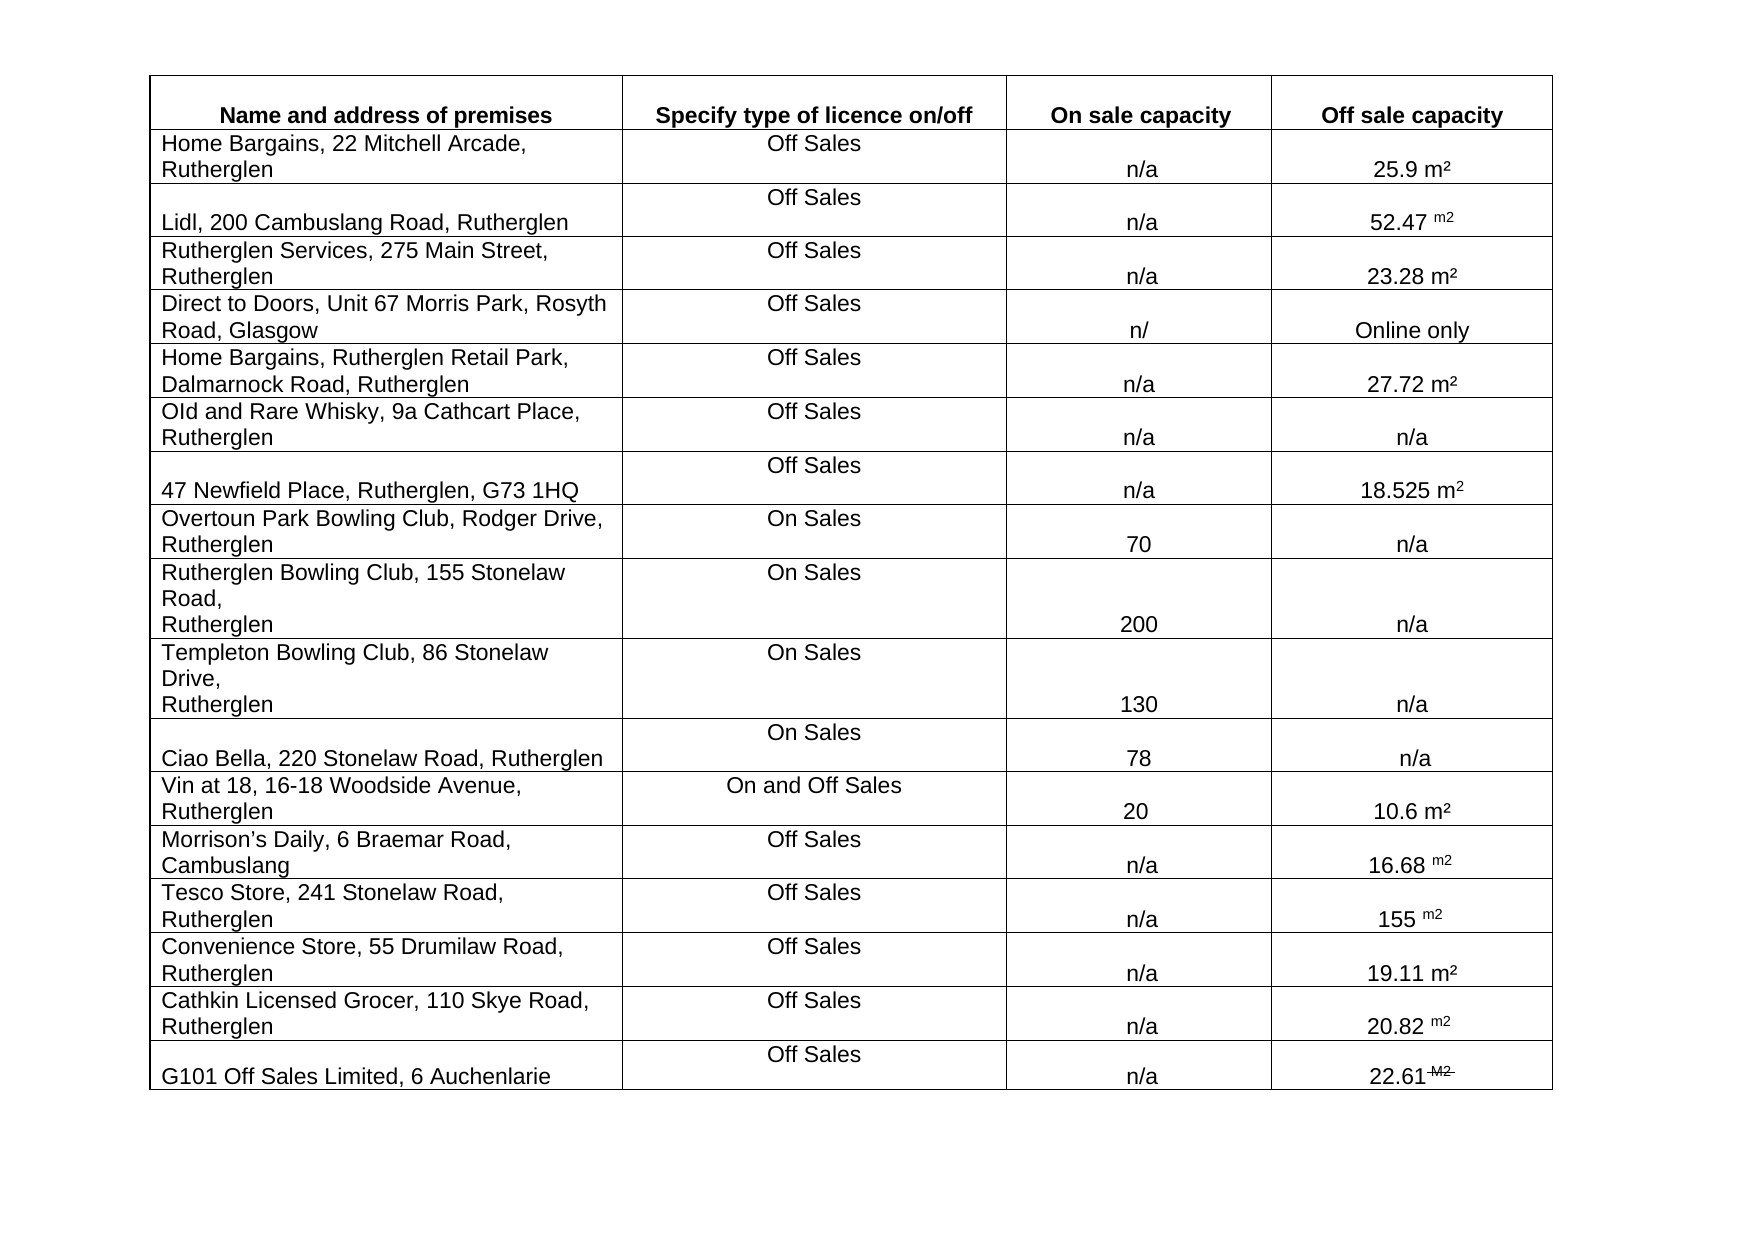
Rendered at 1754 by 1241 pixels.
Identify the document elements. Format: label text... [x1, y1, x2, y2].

table_cell 70 [1007, 505, 1271, 557]
table_cell Off Sales [623, 987, 1006, 1039]
table_cell n/a [1007, 987, 1271, 1039]
table_cell Off Sales [623, 933, 1006, 986]
table_cell Cathkin Licensed Grocer, 110 Skye Road, Rutherglen [151, 987, 622, 1039]
table_cell 78 [1007, 719, 1271, 771]
table_cell n/a [1007, 237, 1271, 289]
table_cell Off Sales [623, 1041, 1006, 1089]
table_cell Off Sales [623, 237, 1006, 289]
table_cell Rutherglen Services, 275 Main Street, Rutherglen [151, 237, 622, 289]
table_cell 10.6 m² [1272, 772, 1552, 824]
table_cell n/a [1007, 879, 1271, 932]
table_cell 130 [1007, 639, 1271, 718]
table_header On sale capacity [1007, 76, 1271, 129]
table_cell n/a [1272, 398, 1552, 451]
table_cell 18.525 m2 [1272, 452, 1552, 504]
table_cell On Sales [623, 719, 1006, 771]
table_cell 27.72 m² [1272, 344, 1552, 397]
table_cell Online only [1272, 290, 1552, 343]
table_cell Direct to Doors, Unit 67 Morris Park, Rosyth Road, Glasgow [151, 290, 622, 343]
table_cell Off Sales [623, 452, 1006, 504]
table_cell 200 [1007, 559, 1271, 638]
table_cell n/ [1007, 290, 1271, 343]
table_cell 23.28 m² [1272, 237, 1552, 289]
table_cell OId and Rare Whisky, 9a Cathcart Place, Rutherglen [151, 398, 622, 451]
table_cell Morrison’s Daily, 6 Braemar Road, Cambuslang [151, 826, 622, 878]
table_cell Lidl, 200 Cambuslang Road, Rutherglen [151, 184, 622, 236]
table_cell 25.9 m² [1272, 130, 1552, 182]
table_cell 22.61 M2 [1272, 1041, 1552, 1089]
table_cell Home Bargains, 22 Mitchell Arcade, Rutherglen [151, 130, 622, 182]
table_cell n/a [1007, 933, 1271, 986]
table_cell Off Sales [623, 344, 1006, 397]
table_header Off sale capacity [1272, 76, 1552, 129]
table_cell Off Sales [623, 826, 1006, 878]
table_cell n/a [1007, 398, 1271, 451]
table_header Name and address of premises [151, 76, 622, 129]
table_cell On and Off Sales [623, 772, 1006, 824]
table_cell 52.47 m2 [1272, 184, 1552, 236]
table_cell Tesco Store, 241 Stonelaw Road, Rutherglen [151, 879, 622, 932]
table_cell Ciao Bella, 220 Stonelaw Road, Rutherglen [151, 719, 622, 771]
table_cell n/a [1007, 1041, 1271, 1089]
table_cell 20 [1007, 772, 1271, 824]
table_cell Off Sales [623, 879, 1006, 932]
table_cell 19.11 m² [1272, 933, 1552, 986]
table_cell Off Sales [623, 184, 1006, 236]
table_cell On Sales [623, 505, 1006, 557]
table_cell n/a [1272, 719, 1552, 771]
table_cell n/a [1007, 130, 1271, 182]
table_cell Rutherglen Bowling Club, 155 Stonelaw Road, Rutherglen [151, 559, 622, 638]
table_cell n/a [1007, 344, 1271, 397]
table_cell 20.82 m2 [1272, 987, 1552, 1039]
table_cell n/a [1272, 505, 1552, 557]
table_cell Convenience Store, 55 Drumilaw Road, Rutherglen [151, 933, 622, 986]
table_cell Overtoun Park Bowling Club, Rodger Drive, Rutherglen [151, 505, 622, 557]
table_cell On Sales [623, 639, 1006, 718]
table_cell G101 Off Sales Limited, 6 Auchenlarie [151, 1041, 622, 1089]
table_cell n/a [1272, 639, 1552, 718]
table_cell n/a [1007, 452, 1271, 504]
table_cell Home Bargains, Rutherglen Retail Park, Dalmarnock Road, Rutherglen [151, 344, 622, 397]
table_cell 16.68 m2 [1272, 826, 1552, 878]
table_cell n/a [1272, 559, 1552, 638]
table_header Specify type of licence on/off [623, 76, 1006, 129]
table_cell On Sales [623, 559, 1006, 638]
table_cell 155 m2 [1272, 879, 1552, 932]
table_cell Templeton Bowling Club, 86 Stonelaw Drive, Rutherglen [151, 639, 622, 718]
table_cell Vin at 18, 16-18 Woodside Avenue, Rutherglen [151, 772, 622, 824]
table_cell Off Sales [623, 130, 1006, 182]
table_cell Off Sales [623, 290, 1006, 343]
table_cell 47 Newfield Place, Rutherglen, G73 1HQ [151, 452, 622, 504]
table_cell Off Sales [623, 398, 1006, 451]
table_cell n/a [1007, 184, 1271, 236]
table_cell n/a [1007, 826, 1271, 878]
